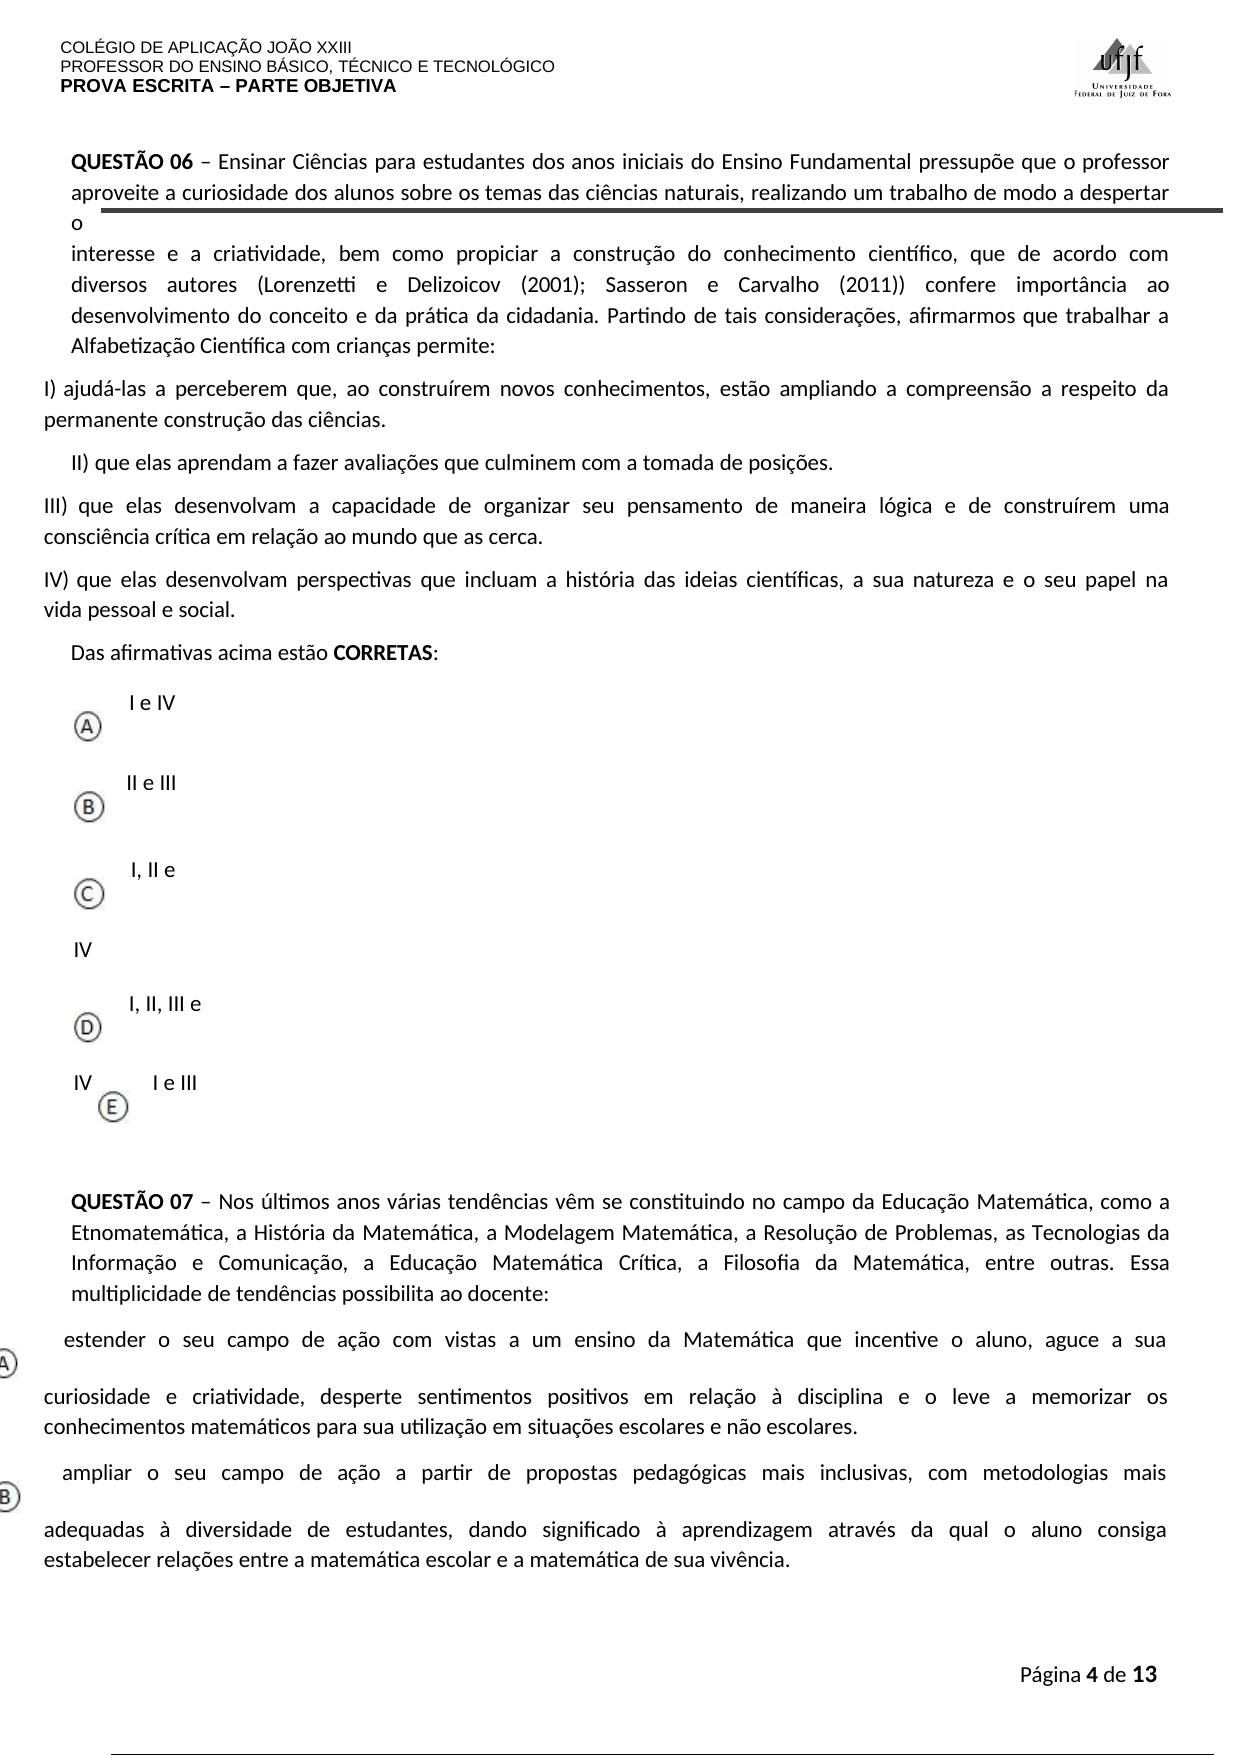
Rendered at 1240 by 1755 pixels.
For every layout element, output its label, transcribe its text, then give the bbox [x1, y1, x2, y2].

list que elas aprendam a fazer avaliações que culminem com a tomada de posições. [71, 448, 1194, 476]
text ampliar o seu campo de ação a partir de propostas pedagógicas mais inclusivas, com metodologias mais adequadas à diversidade de estudantes, dando significado à aprendizagem através da qual o aluno consiga estabelecer relações entre a matemática escolar e a matemática de sua vivência. [0, 1458, 1167, 1573]
text QUESTÃO 06 – Ensinar Ciências para estudantes dos anos iniciais do Ensino Fundamental pressupõe que o professor aproveite a curiosidade dos alunos sobre os temas das ciências naturais, realizando um trabalho de modo a despertar o interesse e a criatividade, bem como propiciar a construção do conhecimento científico, que de acordo com diversos autores (Lorenzetti e Delizoicov (2001); Sasseron e Carvalho (2011)) confere importância ao desenvolvimento do conceito e da prática da cidadania. Partindo de tais considerações, afirmarmos que trabalhar a Alfabetização Científica com crianças permite: [71, 147, 1170, 359]
text estender o seu campo de ação com vistas a um ensino da Matemática que incentive o aluno, aguce a sua curiosidade e criatividade, desperte sentimentos positivos em relação à disciplina e o leve a memorizar os conhecimentos matemáticos para sua utilização em situações escolares e não escolares. [0, 1325, 1167, 1440]
list que elas desenvolvam perspectivas que incluam a história das ideias científicas, a sua natureza e o seu papel na vida pessoal e social. [44, 565, 1169, 624]
text Das afirmativas acima estão CORRETAS: I e IV [71, 638, 445, 743]
list ajudá-las a perceberem que, ao construírem novos conhecimentos, estão ampliando a compreensão a respeito da permanente construção das ciências. [44, 374, 1170, 433]
text I, II, III e IV I e III [73, 989, 216, 1123]
text QUESTÃO 07 – Nos últimos anos várias tendências vêm se constituindo no campo da Educação Matemática, como a Etnomatemática, a História da Matemática, a Modelagem Matemática, a Resolução de Problemas, as Tecnologias da Informação e Comunicação, a Educação Matemática Crítica, a Filosofia da Matemática, entre outras. Essa multiplicidade de tendências possibilita ao docente: [71, 1187, 1170, 1307]
text II e III I, II e IV [73, 768, 197, 964]
list que elas desenvolvam a capacidade de organizar seu pensamento de maneira lógica e de construírem uma consciência crítica em relação ao mundo que as cerca. [44, 491, 1170, 550]
